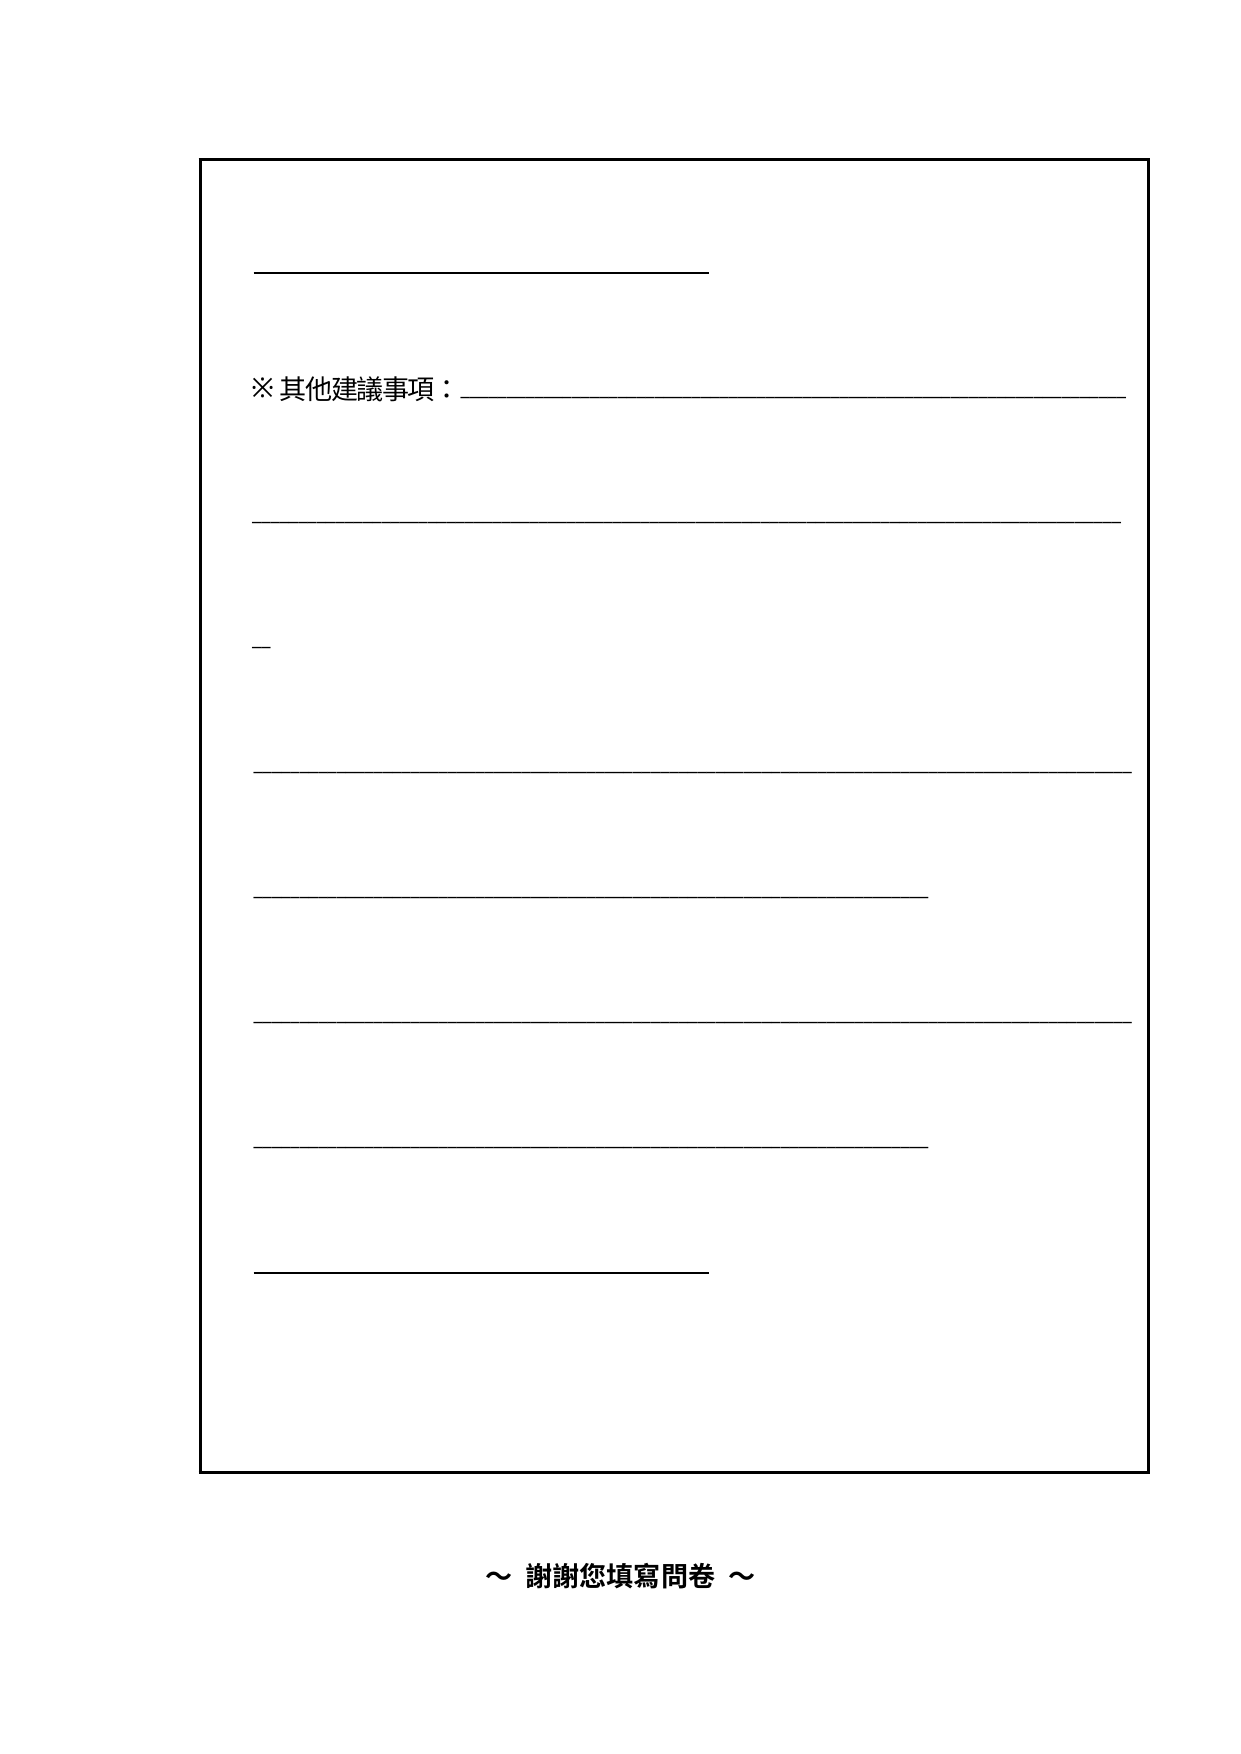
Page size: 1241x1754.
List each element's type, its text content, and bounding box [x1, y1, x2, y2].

text ～ 謝謝您填寫問卷 ～ [187, 1533, 1053, 1596]
table_cell ※ 其他建議事項：________________________________________________________________________________________________________________________________________________________________________ ________________________________________________________________________________________________________________________________________________________________________ ________________________________________________________________________________________________________________________________________________________________________ [202, 161, 1147, 1471]
